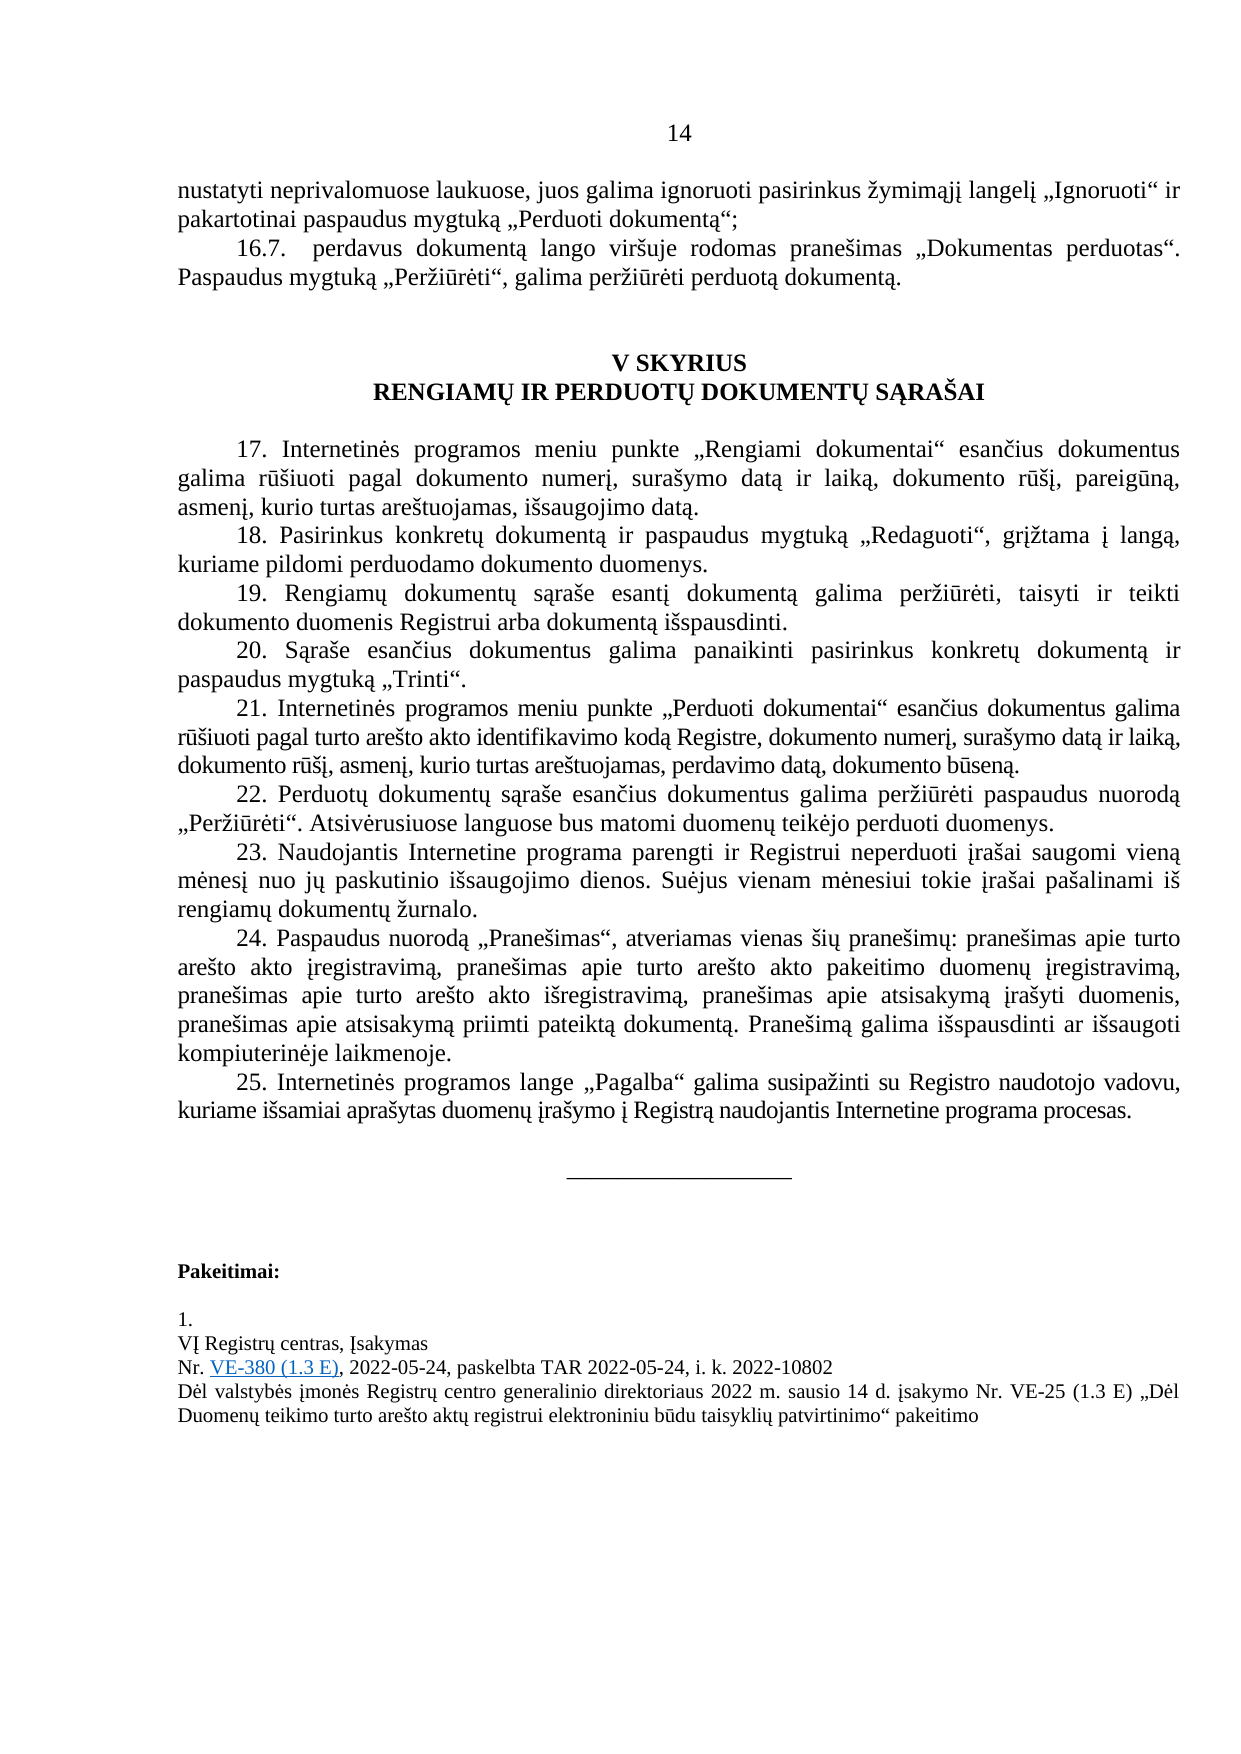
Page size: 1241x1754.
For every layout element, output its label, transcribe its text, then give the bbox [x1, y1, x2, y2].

text Dėl valstybės įmonės Registrų centro generalinio direktoriaus 2022 m. sausio 14 d. įsakymo Nr. VE-25 (1.3 E) „Dėl Duomenų teikimo turto arešto aktų registrui elektroniniu būdu taisyklių patvirtinimo“ pakeitimo [177, 1379, 1181, 1427]
text Pakeitimai: [177, 1259, 1181, 1283]
text 19. Rengiamų dokumentų sąraše esantį dokumentą galima peržiūrėti, taisyti ir teikti dokumento duomenis Registrui arba dokumentą išspausdinti. [177, 578, 1181, 636]
text __________________ [177, 1153, 1181, 1182]
text 1. [177, 1307, 1181, 1331]
text Nr. VE-380 (1.3 E), 2022-05-24, paskelbta TAR 2022-05-24, i. k. 2022-10802 [177, 1355, 1181, 1379]
text 18. Pasirinkus konkretų dokumentą ir paspaudus mygtuką „Redaguoti“, grįžtama į langą, kuriame pildomi perduodamo dokumento duomenys. [177, 521, 1181, 578]
text V SKYRIUS [177, 348, 1181, 377]
text RENGIAMŲ IR PERDUOTŲ DOKUMENTŲ SĄRAŠAI [177, 377, 1181, 406]
text nustatyti neprivalomuose laukuose, juos galima ignoruoti pasirinkus žymimąjį langelį „Ignoruoti“ ir pakartotinai paspaudus mygtuką „Perduoti dokumentą“; [177, 176, 1181, 233]
text 17. Internetinės programos meniu punkte „Rengiami dokumentai“ esančius dokumentus galima rūšiuoti pagal dokumento numerį, surašymo datą ir laiką, dokumento rūšį, pareigūną, asmenį, kurio turtas areštuojamas, išsaugojimo datą. [177, 434, 1181, 521]
text 16.7. perdavus dokumentą lango viršuje rodomas pranešimas „Dokumentas perduotas“. Paspaudus mygtuką „Peržiūrėti“, galima peržiūrėti perduotą dokumentą. [177, 233, 1181, 291]
text 23. Naudojantis Internetine programa parengti ir Registrui neperduoti įrašai saugomi vieną mėnesį nuo jų paskutinio išsaugojimo dienos. Suėjus vienam mėnesiui tokie įrašai pašalinami iš rengiamų dokumentų žurnalo. [177, 837, 1181, 923]
text 22. Perduotų dokumentų sąraše esančius dokumentus galima peržiūrėti paspaudus nuorodą „Peržiūrėti“. Atsivėrusiuose languose bus matomi duomenų teikėjo perduoti duomenys. [177, 779, 1181, 837]
text 25. Internetinės programos lange „Pagalba“ galima susipažinti su Registro naudotojo vadovu, kuriame išsamiai aprašytas duomenų įrašymo į Registrą naudojantis Internetine programa procesas. [177, 1067, 1181, 1124]
text 21. Internetinės programos meniu punkte „Perduoti dokumentai“ esančius dokumentus galima rūšiuoti pagal turto arešto akto identifikavimo kodą Registre, dokumento numerį, surašymo datą ir laiką, dokumento rūšį, asmenį, kurio turtas areštuojamas, perdavimo datą, dokumento būseną. [177, 693, 1181, 779]
text 24. Paspaudus nuorodą „Pranešimas“, atveriamas vienas šių pranešimų: pranešimas apie turto arešto akto įregistravimą, pranešimas apie turto arešto akto pakeitimo duomenų įregistravimą, pranešimas apie turto arešto akto išregistravimą, pranešimas apie atsisakymą įrašyti duomenis, pranešimas apie atsisakymą priimti pateiktą dokumentą. Pranešimą galima išspausdinti ar išsaugoti kompiuterinėje laikmenoje. [177, 923, 1181, 1067]
text VĮ Registrų centras, Įsakymas [177, 1331, 1181, 1355]
text 20. Sąraše esančius dokumentus galima panaikinti pasirinkus konkretų dokumentą ir paspaudus mygtuką „Trinti“. [177, 636, 1181, 693]
